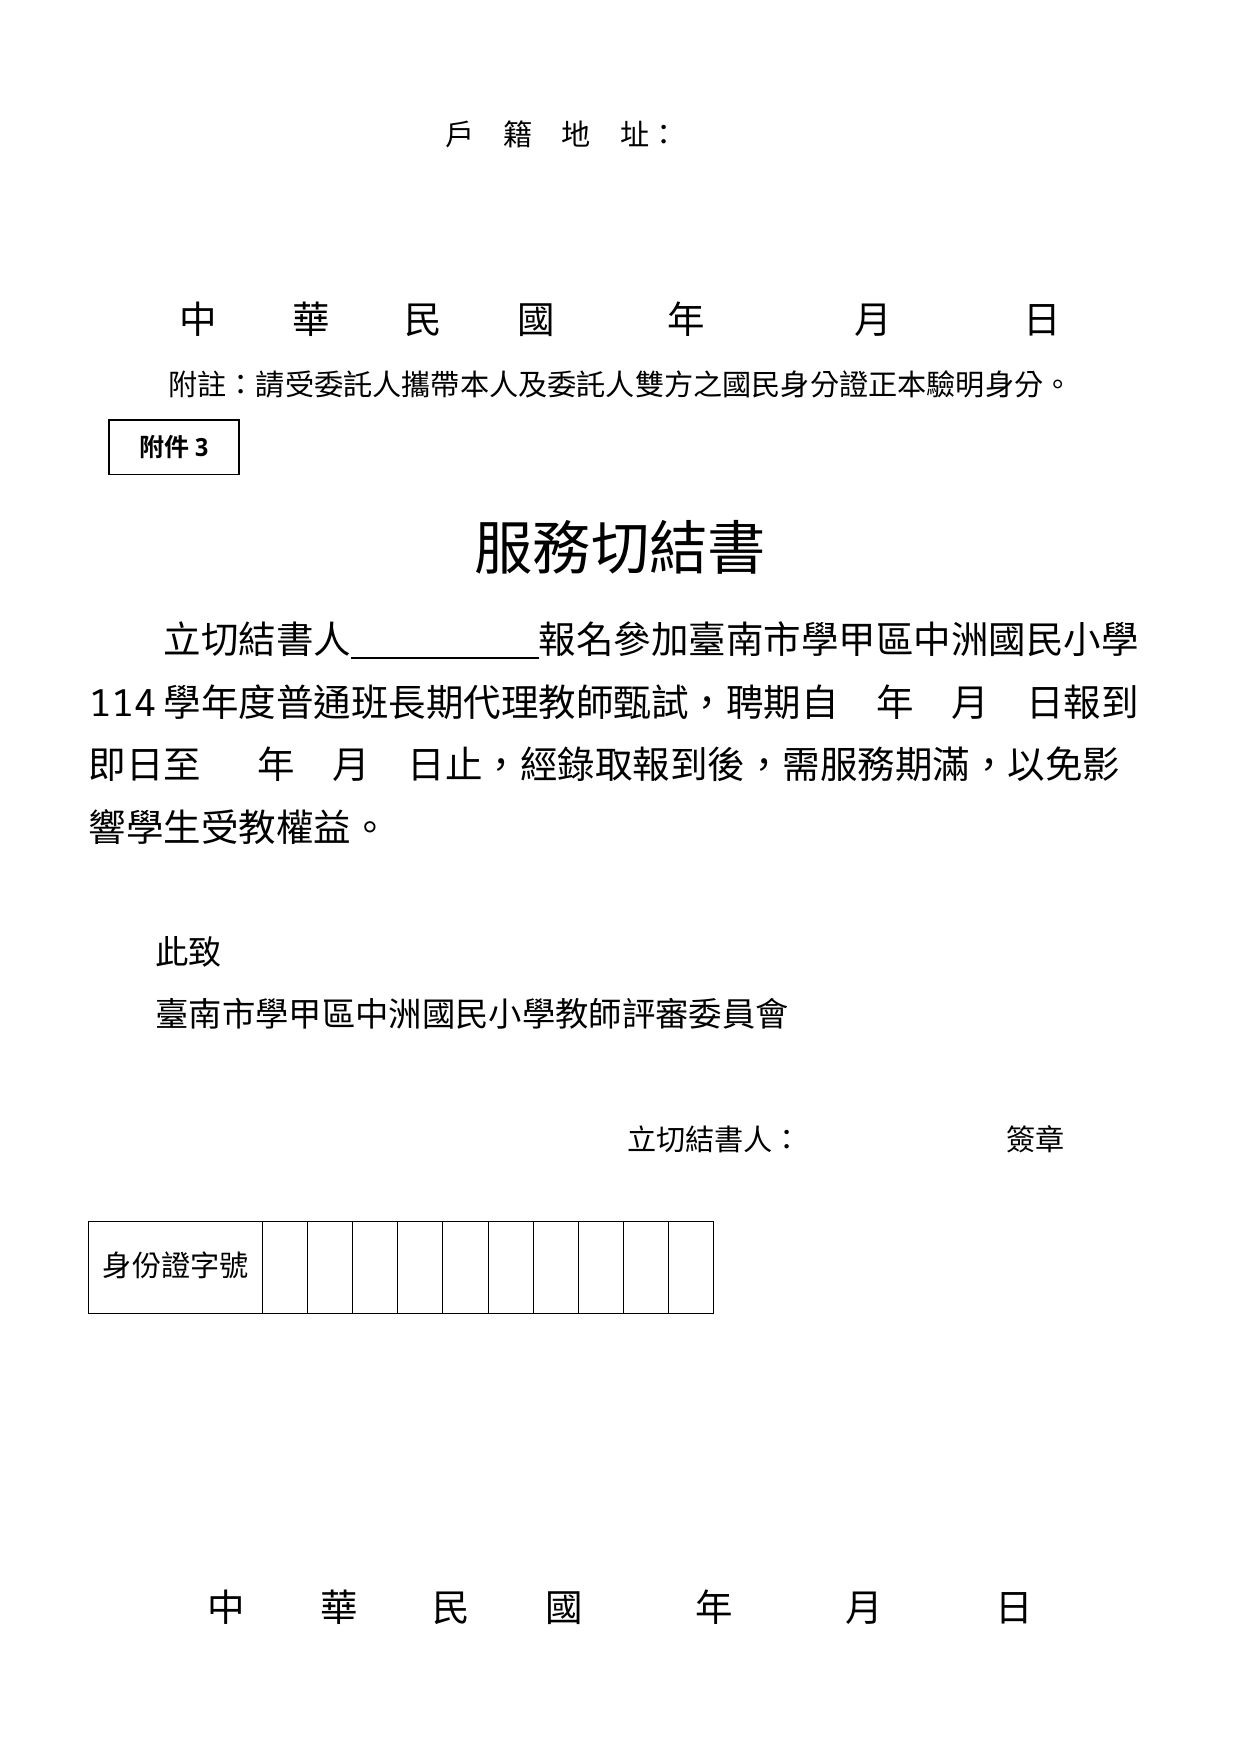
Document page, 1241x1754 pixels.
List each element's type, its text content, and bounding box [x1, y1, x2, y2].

table_header 身份證字號 [89, 1222, 262, 1312]
text 中 華 民 國 年 月 日 [89, 1563, 1152, 1626]
table_header [624, 1222, 668, 1312]
table_header [534, 1222, 578, 1312]
text 立切結書人： 簽章 [89, 1096, 1064, 1158]
table_header [308, 1222, 352, 1312]
table_header [263, 1222, 307, 1312]
table_header [669, 1222, 713, 1312]
table_header [579, 1222, 623, 1312]
table_header [489, 1222, 533, 1312]
text 服務切結書 [89, 471, 1152, 596]
table_header [398, 1222, 442, 1312]
text 中 華 民 國 年 月 日 [89, 283, 1152, 346]
text 附件3 [125, 428, 223, 464]
text 立切結書人 報名參加臺南市學甲區中洲國民小學114學年度普通班長期代理教師甄試，聘期自 年 月 日報到即日至 年 月 日止，經錄取報到後，需服務期滿，以免影響學生受教權益。 [89, 596, 1152, 846]
text 此致 [89, 908, 1152, 971]
text 臺南市學甲區中洲國民小學教師評審委員會 [89, 971, 1152, 1033]
table_header [353, 1222, 397, 1312]
text 戶 籍 地 址： [439, 96, 1152, 158]
table_header [443, 1222, 488, 1312]
text 附註：請受委託人攜帶本人及委託人雙方之國民身分證正本驗明身分。 [89, 346, 1152, 408]
